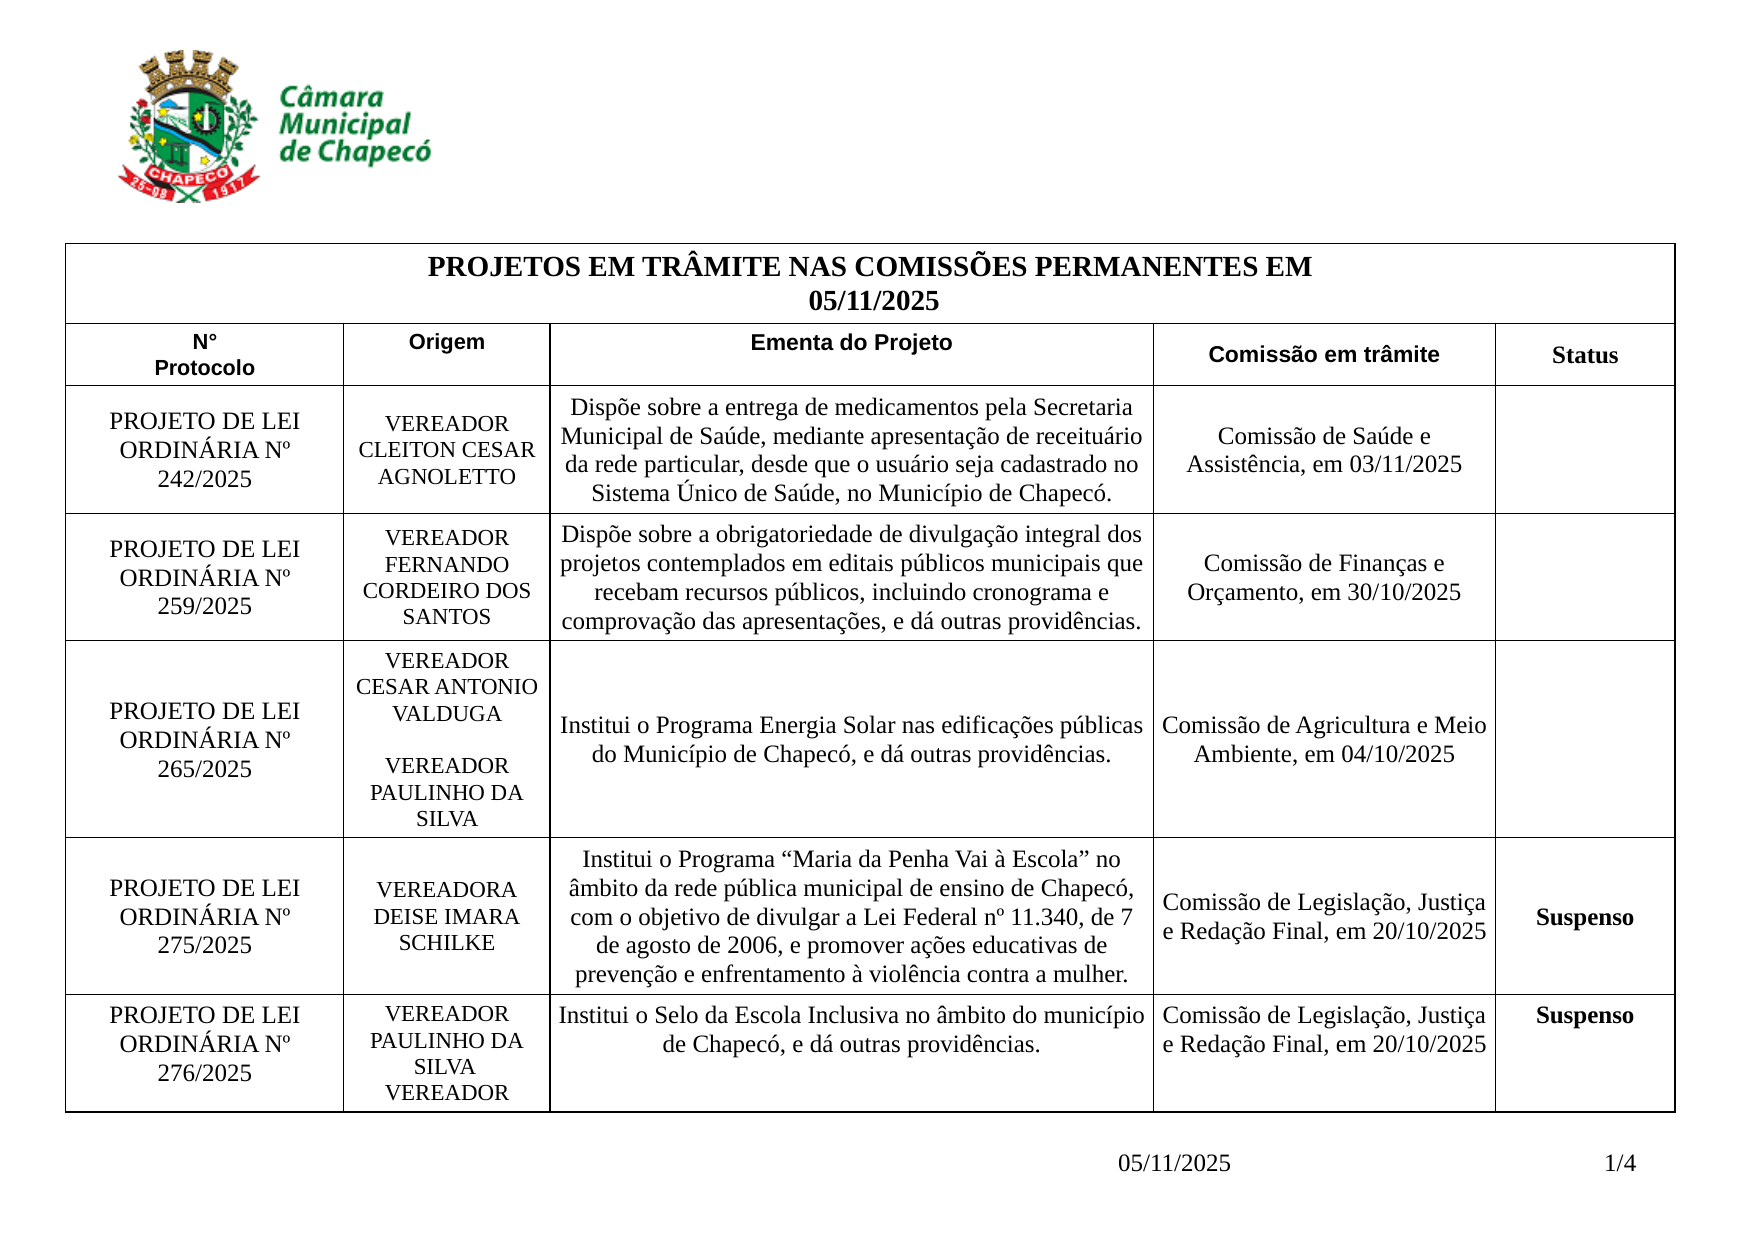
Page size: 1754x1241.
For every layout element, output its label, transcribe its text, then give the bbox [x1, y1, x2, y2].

table_cell PROJETO DE LEI ORDINÁRIA Nº 265/2025 [66, 641, 343, 837]
table_cell VEREADOR FERNANDO CORDEIRO DOS SANTOS [344, 514, 549, 640]
table_cell Comissão de Saúde e Assistência, em 03/11/2025 [1154, 386, 1495, 513]
table_cell Comissão de Legislação, Justiça e Redação Final, em 20/10/2025 [1154, 838, 1495, 993]
table_cell VEREADOR PAULINHO DA SILVA VEREADOR [344, 995, 549, 1111]
table_cell Status [1496, 324, 1674, 385]
table_cell PROJETO DE LEI ORDINÁRIA Nº 242/2025 [66, 386, 343, 513]
table_cell Suspenso [1496, 838, 1674, 993]
table_cell VEREADORA DEISE IMARA SCHILKE [344, 838, 549, 993]
table_cell [1496, 641, 1674, 837]
table_cell Institui o Selo da Escola Inclusiva no âmbito do município de Chapecó, e dá outras providências. [551, 995, 1153, 1111]
table_cell N° Protocolo [66, 324, 343, 385]
table_cell [1496, 386, 1674, 513]
table_cell PROJETO DE LEI ORDINÁRIA Nº 275/2025 [66, 838, 343, 993]
table_cell Origem [344, 324, 549, 385]
table_cell PROJETO DE LEI ORDINÁRIA Nº 259/2025 [66, 514, 343, 640]
table_cell Comissão de Finanças e Orçamento, em 30/10/2025 [1154, 514, 1495, 640]
table_cell Dispõe sobre a obrigatoriedade de divulgação integral dos projetos contemplados em editais públicos municipais que recebam recursos públicos, incluindo cronograma e comprovação das apresentações, e dá outras providências. [551, 514, 1153, 640]
table_cell Institui o Programa Energia Solar nas edificações públicas do Município de Chapecó, e dá outras providências. [551, 641, 1153, 837]
picture [118, 50, 431, 203]
table_cell VEREADOR CLEITON CESAR AGNOLETTO [344, 386, 549, 513]
table_cell Institui o Programa “Maria da Penha Vai à Escola” no âmbito da rede pública municipal de ensino de Chapecó, com o objetivo de divulgar a Lei Federal nº 11.340, de 7 de agosto de 2006, e promover ações educativas de prevenção e enfrentamento à violência contra a mulher. [551, 838, 1153, 993]
table_cell Suspenso [1496, 995, 1674, 1111]
table_cell Comissão em trâmite [1154, 324, 1495, 385]
table_cell PROJETO DE LEI ORDINÁRIA Nº 276/2025 [66, 995, 343, 1111]
table_header PROJETOS EM TRÂMITE NAS COMISSÕES PERMANENTES EM 05/11/2025 [66, 244, 1674, 322]
table_cell Dispõe sobre a entrega de medicamentos pela Secretaria Municipal de Saúde, mediante apresentação de receituário da rede particular, desde que o usuário seja cadastrado no Sistema Único de Saúde, no Município de Chapecó. [551, 386, 1153, 513]
table_cell Comissão de Legislação, Justiça e Redação Final, em 20/10/2025 [1154, 995, 1495, 1111]
table_cell Ementa do Projeto [551, 324, 1153, 385]
table_cell VEREADOR CESAR ANTONIO VALDUGA VEREADOR PAULINHO DA SILVA [344, 641, 549, 837]
table_cell [1496, 514, 1674, 640]
table_cell Comissão de Agricultura e Meio Ambiente, em 04/10/2025 [1154, 641, 1495, 837]
